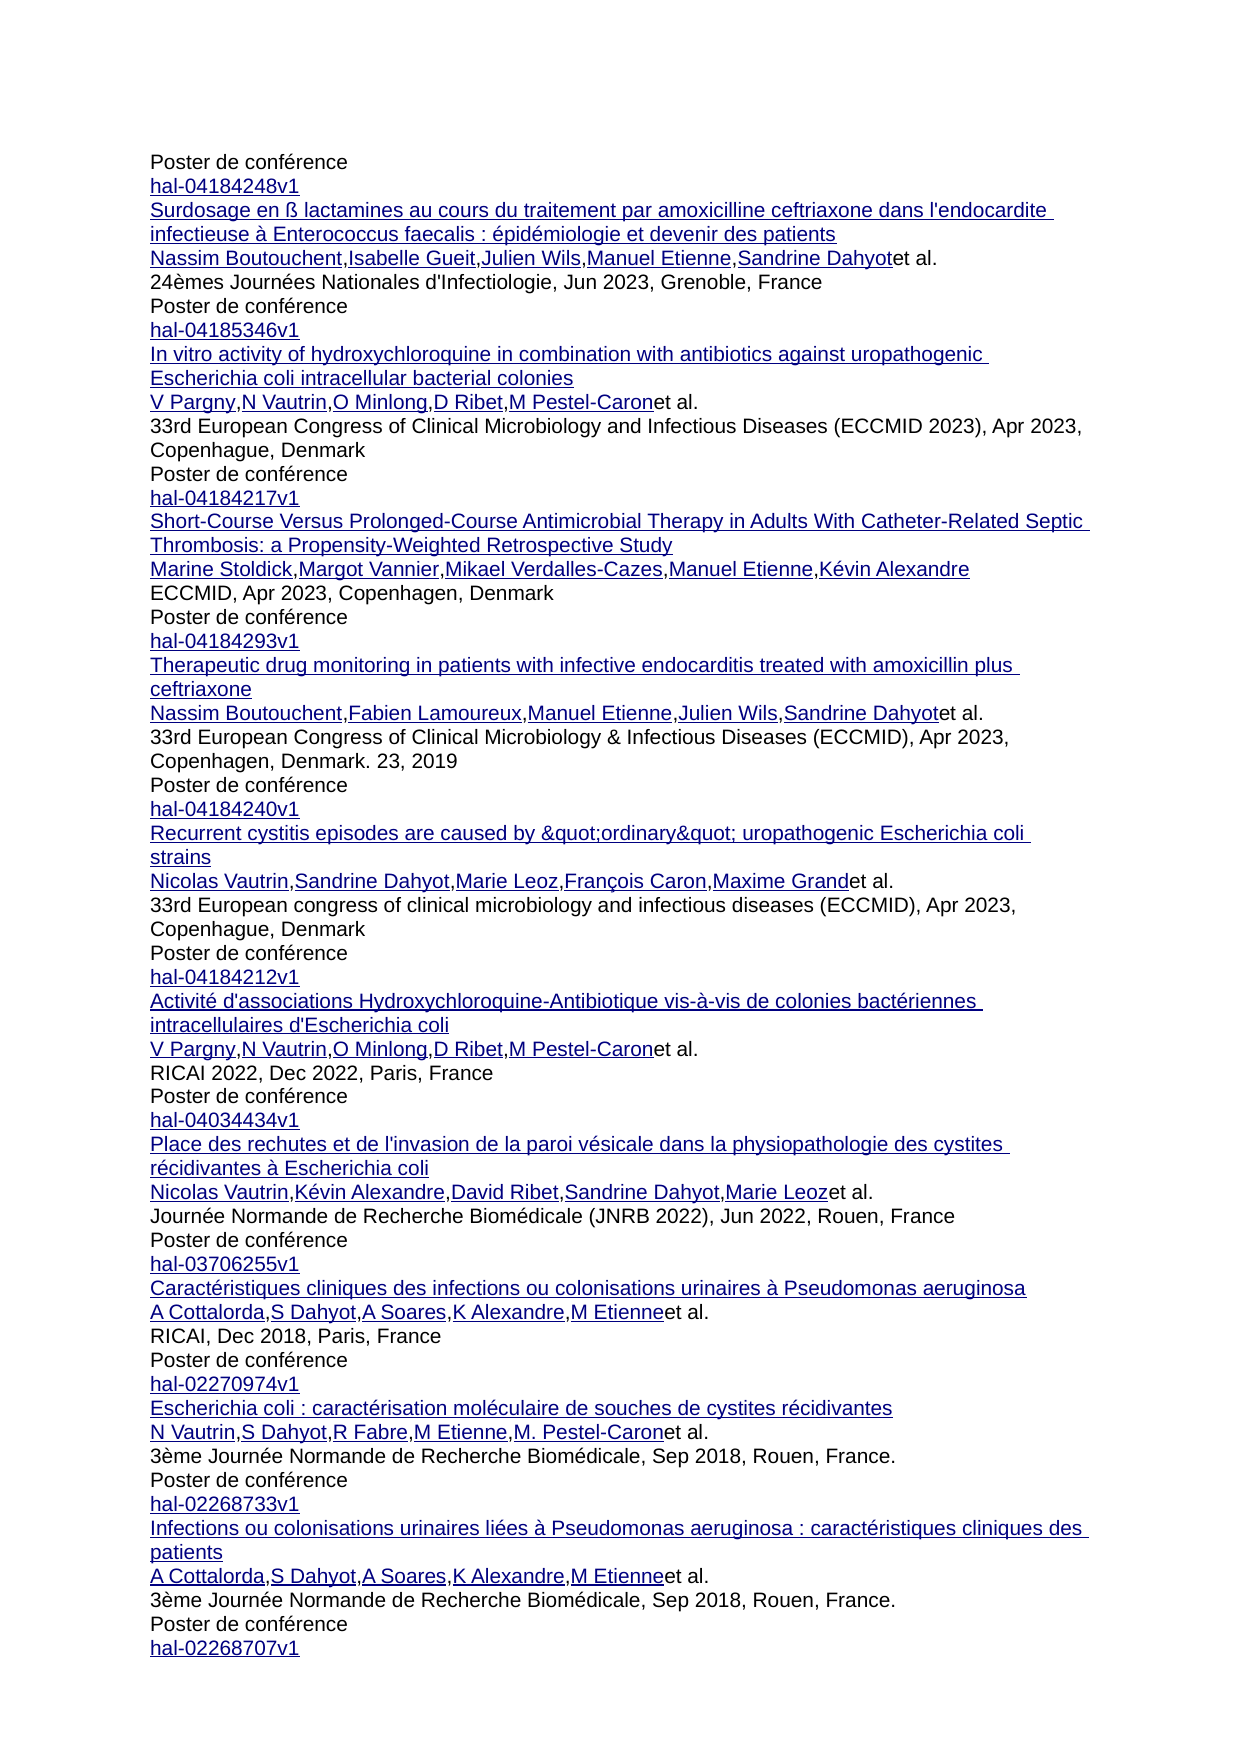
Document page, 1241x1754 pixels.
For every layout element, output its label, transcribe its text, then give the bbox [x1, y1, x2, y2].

table_cell Recurrent cystitis episodes are caused by &quot;ordinary&quot; uropathogenic Escherichia coli strains Nicolas Vautrin,Sandrine Dahyot,Marie Leoz,François Caron,Maxime Grandet al. 33rd European congress of clinical microbiology and infectious diseases (ECCMID), Apr 2023, Copenhague, Denmark Poster de conférence hal-04184212v1 [150, 821, 1090, 988]
table_cell In vitro activity of hydroxychloroquine in combination with antibiotics against uropathogenic Escherichia coli intracellular bacterial colonies V Pargny,N Vautrin,O Minlong,D Ribet,M Pestel-Caronet al. 33rd European Congress of Clinical Microbiology and Infectious Diseases (ECCMID 2023), Apr 2023, Copenhague, Denmark Poster de conférence hal-04184217v1 [150, 342, 1090, 509]
table_cell Thrombosis: a Propensity-Weighted Retrospective Study Marine Stoldick,Margot Vannier,Mikael Verdalles-Cazes,Manuel Etienne,Kévin Alexandre ECCMID, Apr 2023, Copenhagen, Denmark Poster de conférence hal-04184293v1 [150, 531, 1090, 653]
table_cell Caractéristiques cliniques des infections ou colonisations urinaires à Pseudomonas aeruginosa A Cottalorda,S Dahyot,A Soares,K Alexandre,M Etienneet al. RICAI, Dec 2018, Paris, France Poster de conférence hal-02270974v1 [150, 1276, 1090, 1396]
table_cell Surdosage en ß lactamines au cours du traitement par amoxicilline ceftriaxone dans l'endocardite infectieuse à Enterococcus faecalis : épidémiologie et devenir des patients Nassim Boutouchent,Isabelle Gueit,Julien Wils,Manuel Etienne,Sandrine Dahyotet al. 24èmes Journées Nationales d'Infectiologie, Jun 2023, Grenoble, France Poster de conférence hal-04185346v1 [150, 198, 1090, 342]
table_cell Therapeutic drug monitoring in patients with infective endocarditis treated with amoxicillin plus ceftriaxone Nassim Boutouchent,Fabien Lamoureux,Manuel Etienne,Julien Wils,Sandrine Dahyotet al. 33rd European Congress of Clinical Microbiology & Infectious Diseases (ECCMID), Apr 2023, Copenhagen, Denmark. 23, 2019 Poster de conférence hal-04184240v1 [150, 653, 1090, 821]
table_cell Short-Course Versus Prolonged-Course Antimicrobial Therapy in Adults With Catheter-Related Septic [150, 509, 1090, 530]
table_cell Escherichia coli : caractérisation moléculaire de souches de cystites récidivantes N Vautrin,S Dahyot,R Fabre,M Etienne,M. Pestel-Caronet al. 3ème Journée Normande de Recherche Biomédicale, Sep 2018, Rouen, France. Poster de conférence hal-02268733v1 [150, 1396, 1090, 1516]
table_cell Activité d'associations Hydroxychloroquine-Antibiotique vis-à-vis de colonies bactériennes intracellulaires d'Escherichia coli V Pargny,N Vautrin,O Minlong,D Ribet,M Pestel-Caronet al. RICAI 2022, Dec 2022, Paris, France Poster de conférence hal-04034434v1 [150, 989, 1090, 1132]
table_cell Infections ou colonisations urinaires liées à Pseudomonas aeruginosa : caractéristiques cliniques des patients A Cottalorda,S Dahyot,A Soares,K Alexandre,M Etienneet al. 3ème Journée Normande de Recherche Biomédicale, Sep 2018, Rouen, France. Poster de conférence hal-02268707v1 [150, 1516, 1090, 1659]
table_cell Efficacy of antimicrobial-lock therapy in catheter-related bloodstream infection C. Marlat,Julien Grosjean,T. Pressat Laffouilhere,Manuel Etienne,Kévin Alexandreet al. 33rd European Congress of Clinical Microbiology & Infectious Diseases (ECCMID), Apr 2023, Copenhagen, Denmark Poster de conférence hal-04184248v1 [150, 150, 1090, 198]
table_cell Place des rechutes et de l'invasion de la paroi vésicale dans la physiopathologie des cystites récidivantes à Escherichia coli Nicolas Vautrin,Kévin Alexandre,David Ribet,Sandrine Dahyot,Marie Leozet al. Journée Normande de Recherche Biomédicale (JNRB 2022), Jun 2022, Rouen, France Poster de conférence hal-03706255v1 [150, 1132, 1090, 1276]
